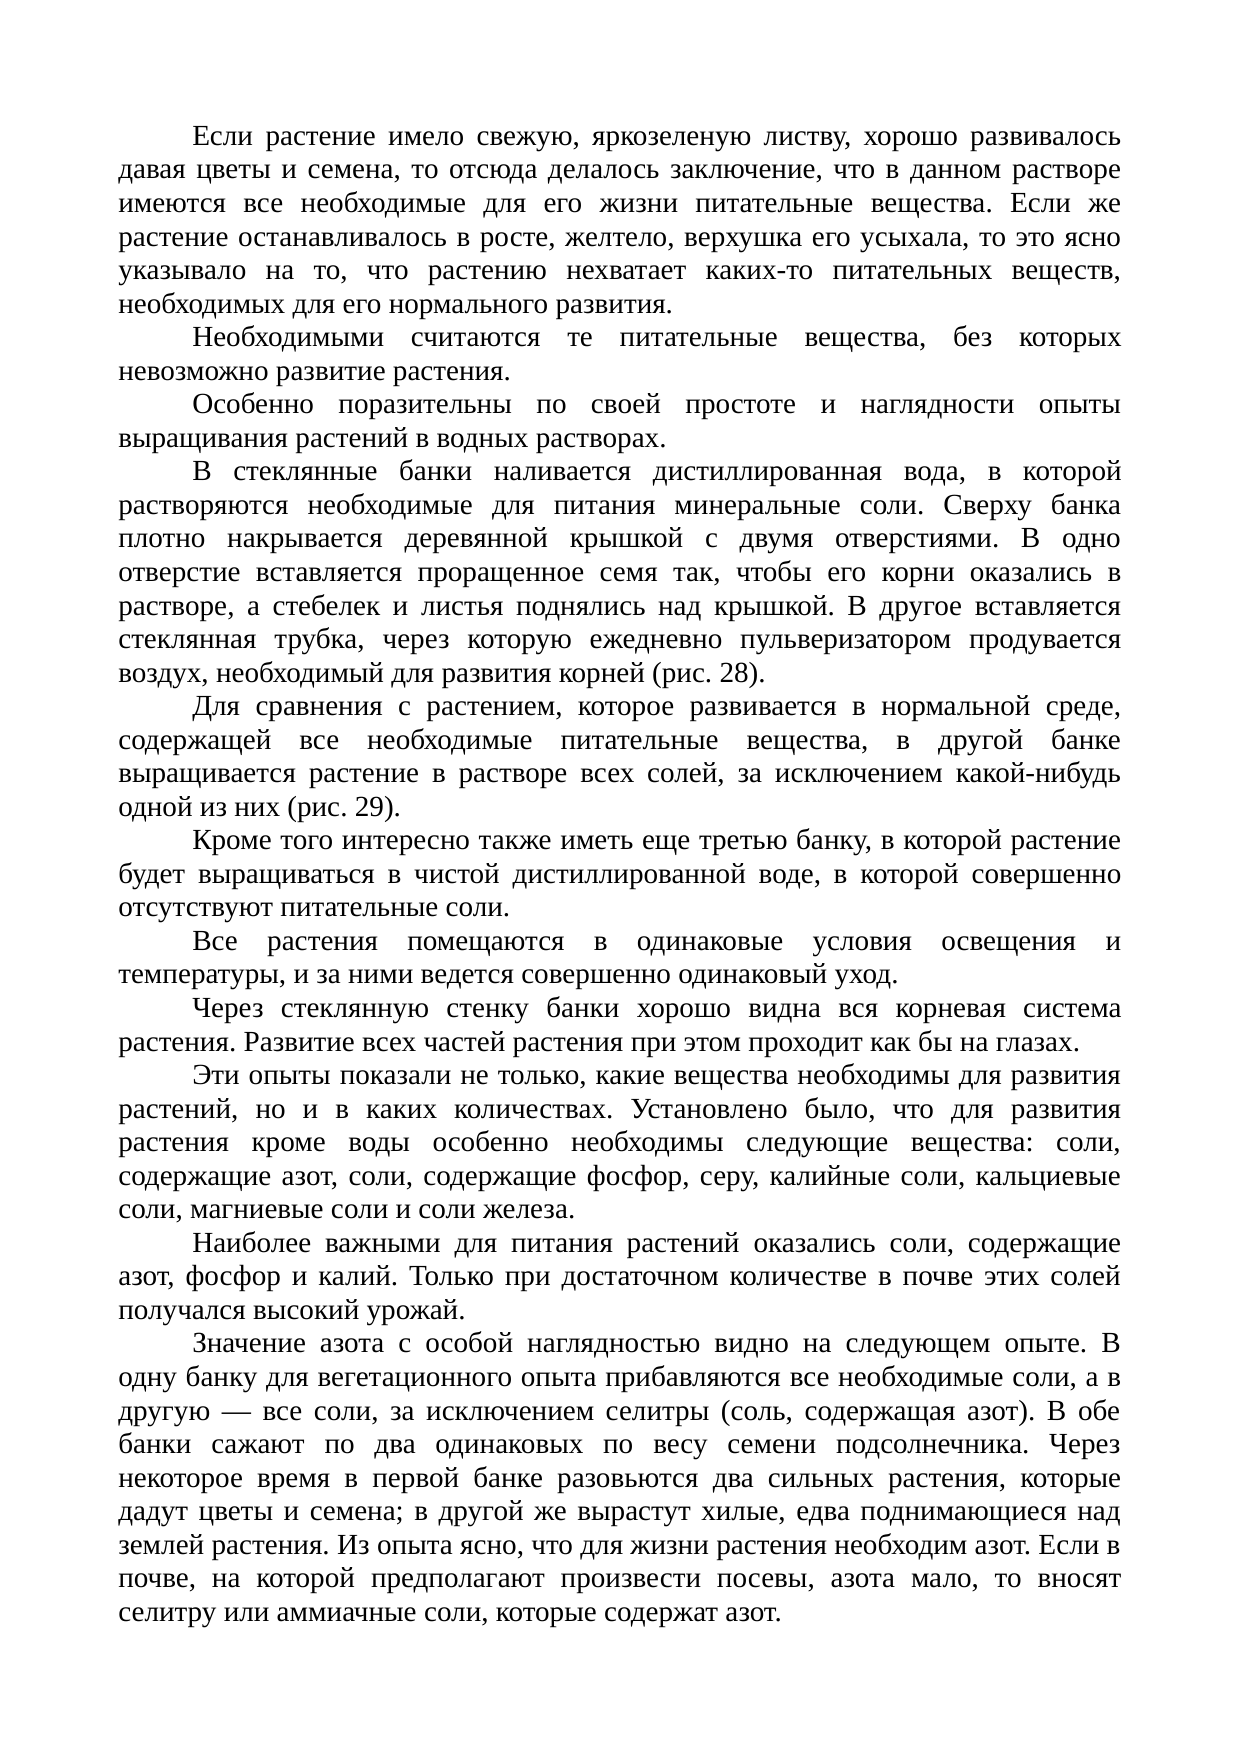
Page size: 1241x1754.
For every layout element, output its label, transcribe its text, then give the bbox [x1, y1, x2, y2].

text Наиболее важными для питания растений оказались соли, содержащие азот, фосфор и калий. Только при достаточном количестве в почве этих солей получался высокий урожай. [118, 1225, 1122, 1326]
text Необходимыми считаются те питательные вещества, без которых невозможно развитие растения. [118, 319, 1122, 386]
text Эти опыты показали не только, какие вещества необходимы для развития растений, но и в каких количествах. Установлено было, что для развития растения кроме воды особенно необходимы следующие вещества: соли, содержащие азот, соли, содержащие фосфор, серу, калийные соли, кальциевые соли, магниевые соли и соли железа. [118, 1057, 1122, 1225]
text Все растения помещаются в одинаковые условия освещения и температуры, и за ними ведется совершенно одинаковый уход. [118, 923, 1122, 990]
text В стеклянные банки наливается дистиллированная вода, в которой растворяются необходимые для питания минеральные соли. Сверху банка плотно накрывается деревянной крышкой с двумя отверстиями. В одно отверстие вставляется проращенное семя так, чтобы его корни оказались в растворе, а стебелек и листья поднялись над крышкой. В другое вставляется стеклянная трубка, через которую ежедневно пульверизатором продувается воздух, необходимый для развития корней (рис. 28). [118, 453, 1122, 688]
text Кроме того интересно также иметь еще третью банку, в которой растение будет выращиваться в чистой дистиллированной воде, в которой совершенно отсутствуют питательные соли. [118, 822, 1122, 923]
text Значение азота с особой наглядностью видно на следующем опыте. В одну банку для вегетационного опыта прибавляются все необходимые соли, а в другую — все соли, за исключением селитры (соль, содержащая азот). В обе банки сажают по два одинаковых по весу семени подсолнечника. Через некоторое время в первой банке разовьются два сильных растения, которые дадут цветы и семена; в другой же вырастут хилые, едва поднимающиеся над землей растения. Из опыта ясно, что для жизни растения необходим азот. Если в почве, на которой предполагают произвести посевы, азота мало, то вносят селитру или аммиачные соли, которые содержат азот. [118, 1326, 1122, 1627]
text Через стеклянную стенку банки хорошо видна вся корневая система растения. Развитие всех частей растения при этом проходит как бы на глазах. [118, 990, 1122, 1057]
text Если растение имело свежую, яркозеленую листву, хорошо развивалось давая цветы и семена, то отсюда делалось заключение, что в данном растворе имеются все необходимые для его жизни питательные вещества. Если же растение останавливалось в росте, желтело, верхушка его усыхала, то это ясно указывало на то, что растению нехватает каких-то питательных веществ, необходимых для его нормального развития. [118, 118, 1122, 319]
text Особенно поразительны по своей простоте и наглядности опыты выращивания растений в водных растворах. [118, 386, 1122, 453]
text Для сравнения с растением, которое развивается в нормальной среде, содержащей все необходимые питательные вещества, в другой банке выращивается растение в растворе всех солей, за исключением какой-нибудь одной из них (рис. 29). [118, 688, 1122, 822]
